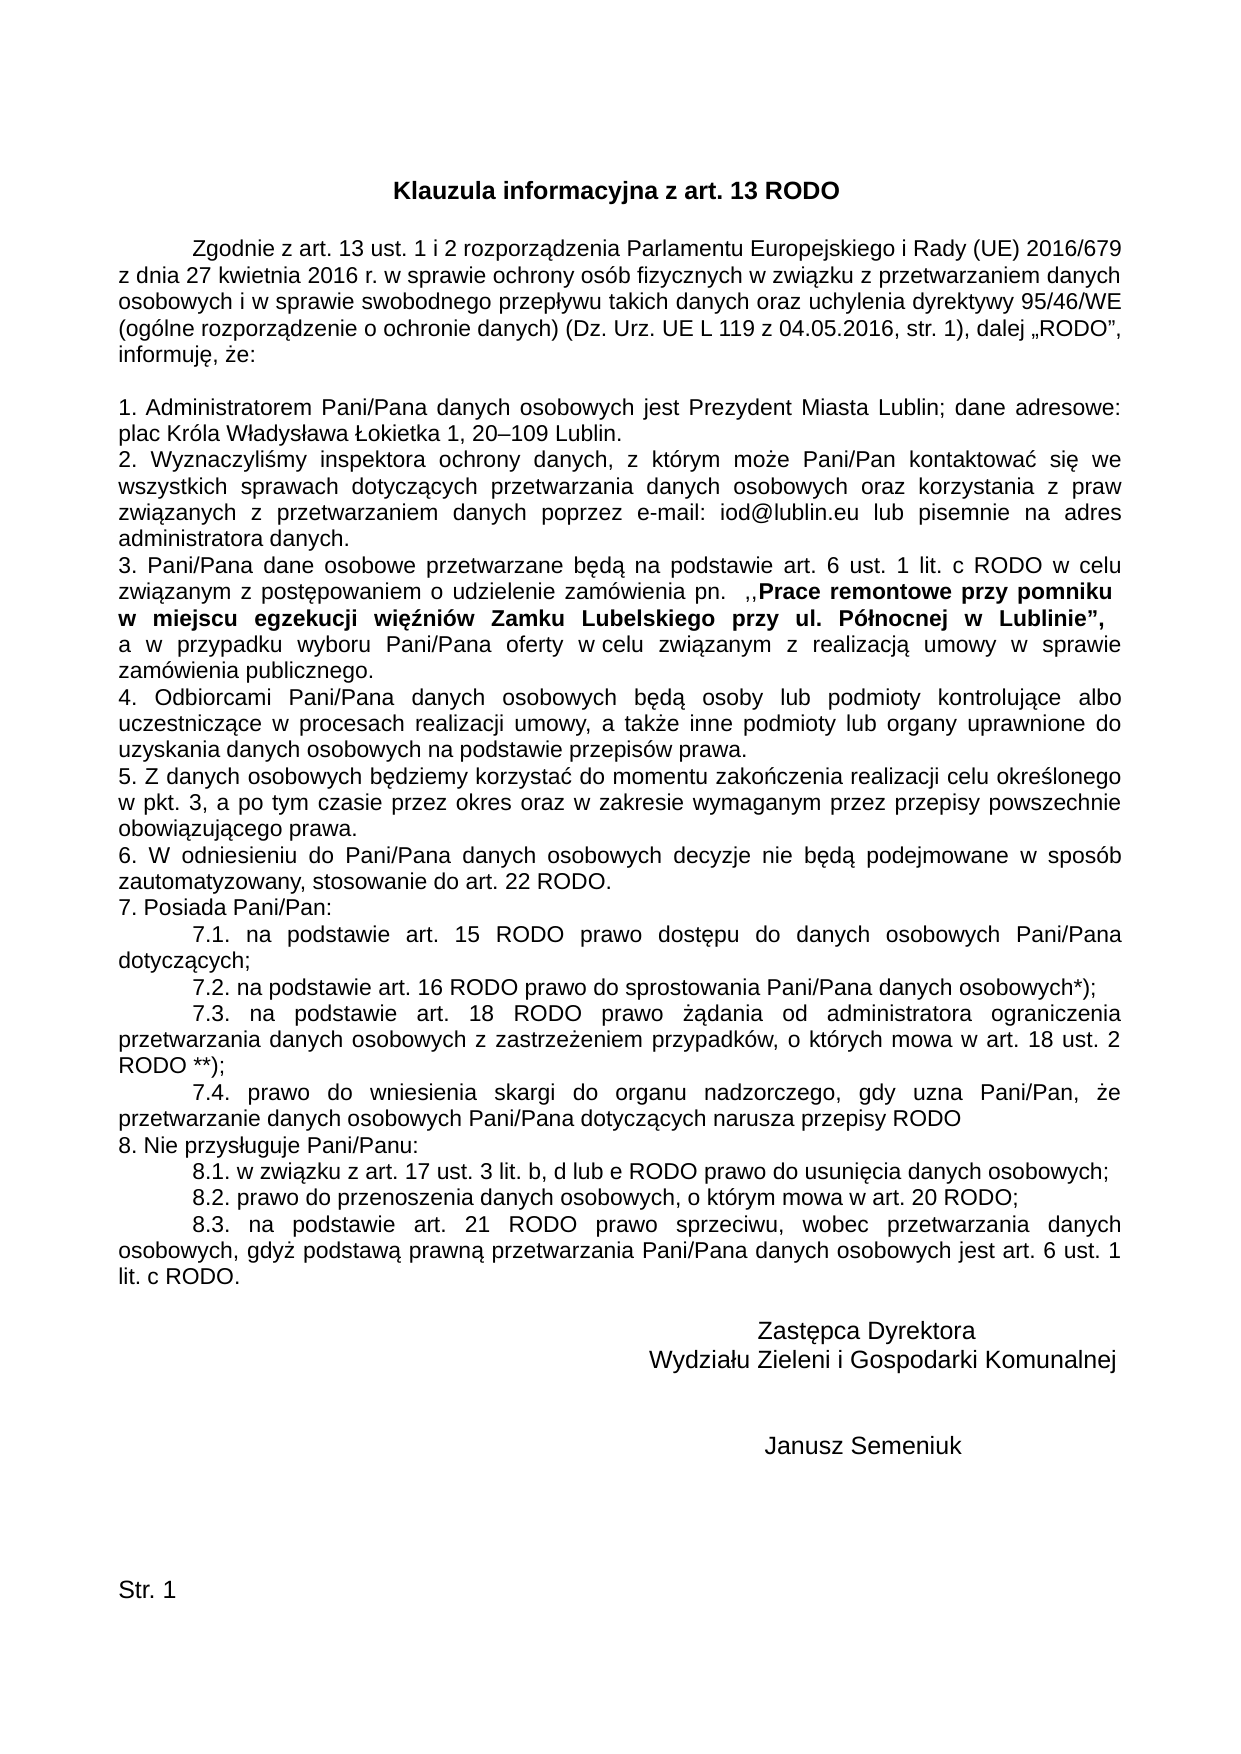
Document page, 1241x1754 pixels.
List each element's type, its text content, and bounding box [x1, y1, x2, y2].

text 7. Posiada Pani/Pan: [118, 894, 1122, 921]
text Str. 1 [118, 1575, 1122, 1603]
text 7.4. prawo do wniesienia skargi do organu nadzorczego, gdy uzna Pani/Pan, że przetwarzanie danych osobowych Pani/Pana dotyczących narusza przepisy RODO [118, 1079, 1122, 1132]
text 7.1. na podstawie art. 15 RODO prawo dostępu do danych osobowych Pani/Pana dotyczących; [118, 921, 1122, 973]
text 4. Odbiorcami Pani/Pana danych osobowych będą osoby lub podmioty kontrolujące albo uczestniczące w procesach realizacji umowy, a także inne podmioty lub organy uprawnione do uzyskania danych osobowych na podstawie przepisów prawa. [118, 683, 1122, 763]
text 5. Z danych osobowych będziemy korzystać do momentu zakończenia realizacji celu określonego w pkt. 3, a po tym czasie przez okres oraz w zakresie wymaganym przez przepisy powszechnie obowiązującego prawa. [118, 763, 1122, 842]
text Zgodnie z art. 13 ust. 1 i 2 rozporządzenia Parlamentu Europejskiego i Rady (UE) 2016/679 z dnia 27 kwietnia 2016 r. w sprawie ochrony osób fizycznych w związku z przetwarzaniem danych osobowych i w sprawie swobodnego przepływu takich danych oraz uchylenia dyrektywy 95/46/WE (ogólne rozporządzenie o ochronie danych) (Dz. Urz. UE L 119 z 04.05.2016, str. 1), dalej „RODO”, informuję, że: [118, 233, 1122, 367]
text 6. W odniesieniu do Pani/Pana danych osobowych decyzje nie będą podejmowane w sposób zautomatyzowany, stosowanie do art. 22 RODO. [118, 842, 1122, 894]
text 1. Administratorem Pani/Pana danych osobowych jest Prezydent Miasta Lublin; dane adresowe: plac Króla Władysława Łokietka 1, 20–109 Lublin. [118, 394, 1122, 446]
text 7.2. na podstawie art. 16 RODO prawo do sprostowania Pani/Pana danych osobowych*); [118, 973, 1122, 1000]
text 8.3. na podstawie art. 21 RODO prawo sprzeciwu, wobec przetwarzania danych osobowych, gdyż podstawą prawną przetwarzania Pani/Pana danych osobowych jest art. 6 ust. 1 lit. c RODO. [118, 1211, 1122, 1290]
text Zastępca Dyrektora [118, 1316, 1122, 1345]
text 8. Nie przysługuje Pani/Panu: [118, 1132, 1122, 1158]
text Wydziału Zieleni i Gospodarki Komunalnej [118, 1345, 1122, 1373]
text 8.1. w związku z art. 17 ust. 3 lit. b, d lub e RODO prawo do usunięcia danych osobowych; [118, 1158, 1122, 1184]
text Klauzula informacyjna z art. 13 RODO [118, 176, 1122, 204]
text 7.3. na podstawie art. 18 RODO prawo żądania od administratora ograniczenia przetwarzania danych osobowych z zastrzeżeniem przypadków, o których mowa w art. 18 ust. 2 RODO **); [118, 1000, 1122, 1079]
text 8.2. prawo do przenoszenia danych osobowych, o którym mowa w art. 20 RODO; [118, 1184, 1122, 1211]
text 2. Wyznaczyliśmy inspektora ochrony danych, z którym może Pani/Pan kontaktować się we wszystkich sprawach dotyczących przetwarzania danych osobowych oraz korzystania z praw związanych z przetwarzaniem danych poprzez e-mail: iod@lublin.eu lub pisemnie na adres administratora danych. [118, 446, 1122, 552]
text Janusz Semeniuk [118, 1431, 1122, 1460]
text 3. Pani/Pana dane osobowe przetwarzane będą na podstawie art. 6 ust. 1 lit. c RODO w celu związanym z postępowaniem o udzielenie zamówienia pn. ,,Prace remontowe przy pomniku w miejscu egzekucji więźniów Zamku Lubelskiego przy ul. Północnej w Lublinie”, a w przypadku wyboru Pani/Pana oferty w celu związanym z realizacją umowy w sprawie zamówienia publicznego. [118, 552, 1122, 683]
